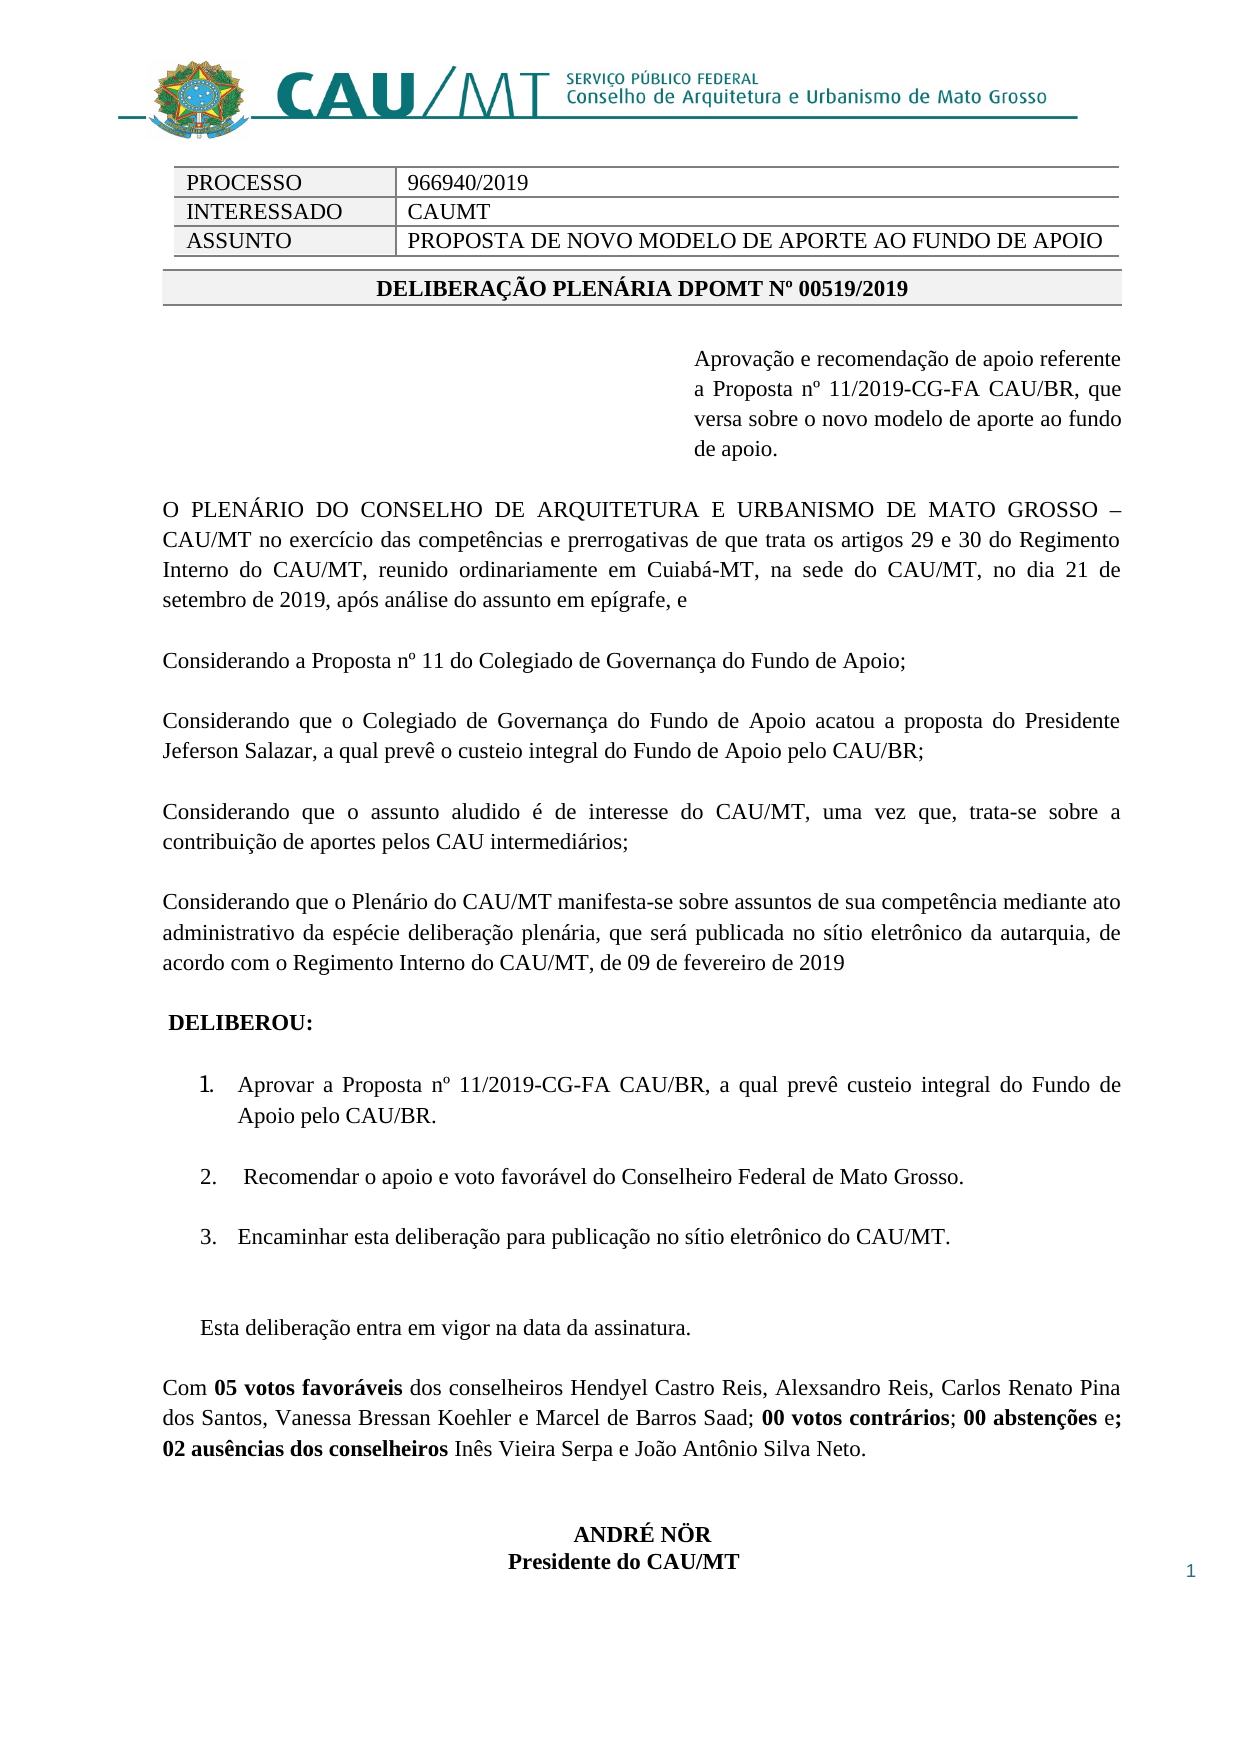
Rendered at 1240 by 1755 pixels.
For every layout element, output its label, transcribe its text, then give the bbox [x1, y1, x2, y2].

text Considerando a Proposta nº 11 do Colegiado de Governança do Fundo de Apoio; [162, 647, 1122, 673]
text ANDRÉ NÖR [162, 1521, 1122, 1548]
text Com 05 votos favoráveis dos conselheiros Hendyel Castro Reis, Alexsandro Reis, Carlos Renato Pina dos Santos, Vanessa Bressan Koehler e Marcel de Barros Saad; 00 votos contrários; 00 abstenções e; 02 ausências dos conselheiros Inês Vieira Serpa e João Antônio Silva Neto. [162, 1374, 1122, 1461]
table_cell PROPOSTA DE NOVO MODELO DE APORTE AO FUNDO DE APOIO [397, 227, 1119, 254]
text Aprovação e recomendação de apoio referente a Proposta nº 11/2019-CG-FA CAU/BR, que versa sobre o novo modelo de aporte ao fundo de apoio. [694, 345, 1122, 462]
table_header 966940/2019 [397, 168, 1119, 196]
text DELIBERAÇÃO PLENÁRIA DPOMT Nº 00519/2019 [162, 270, 1122, 306]
table_cell CAUMT [397, 198, 1119, 225]
text DELIBEROU: [162, 1009, 1122, 1036]
text Considerando que o Colegiado de Governança do Fundo de Apoio acatou a proposta do Presidente Jeferson Salazar, a qual prevê o custeio integral do Fundo de Apoio pelo CAU/BR; [162, 707, 1122, 764]
table_cell ASSUNTO [174, 227, 395, 254]
text O PLENÁRIO DO CONSELHO DE ARQUITETURA E URBANISMO DE MATO GROSSO – CAU/MT no exercício das competências e prerrogativas de que trata os artigos 29 e 30 do Regimento Interno do CAU/MT, reunido ordinariamente em Cuiabá-MT, na sede do CAU/MT, no dia 21 de setembro de 2019, após análise do assunto em epígrafe, e [162, 496, 1122, 613]
table_cell INTERESSADO [174, 198, 395, 225]
table_header PROCESSO [174, 168, 395, 196]
text Considerando que o Plenário do CAU/MT manifesta-se sobre assuntos de sua competência mediante ato administrativo da espécie deliberação plenária, que será publicada no sítio eletrônico da autarquia, de acordo com o Regimento Interno do CAU/MT, de 09 de fevereiro de 2019 [162, 888, 1122, 975]
list Recomendar o apoio e voto favorável do Conselheiro Federal de Mato Grosso. [200, 1163, 1122, 1189]
text Presidente do CAU/MT [162, 1548, 1122, 1574]
text Esta deliberação entra em vigor na data da assinatura. [162, 1314, 1122, 1340]
list Encaminhar esta deliberação para publicação no sítio eletrônico do CAU/MT. [200, 1223, 1122, 1249]
list Aprovar a Proposta nº 11/2019-CG-FA CAU/BR, a qual prevê custeio integral do Fundo de Apoio pelo CAU/BR. [200, 1070, 1122, 1129]
text Considerando que o assunto aludido é de interesse do CAU/MT, uma vez que, trata-se sobre a contribuição de aportes pelos CAU intermediários; [162, 798, 1122, 854]
